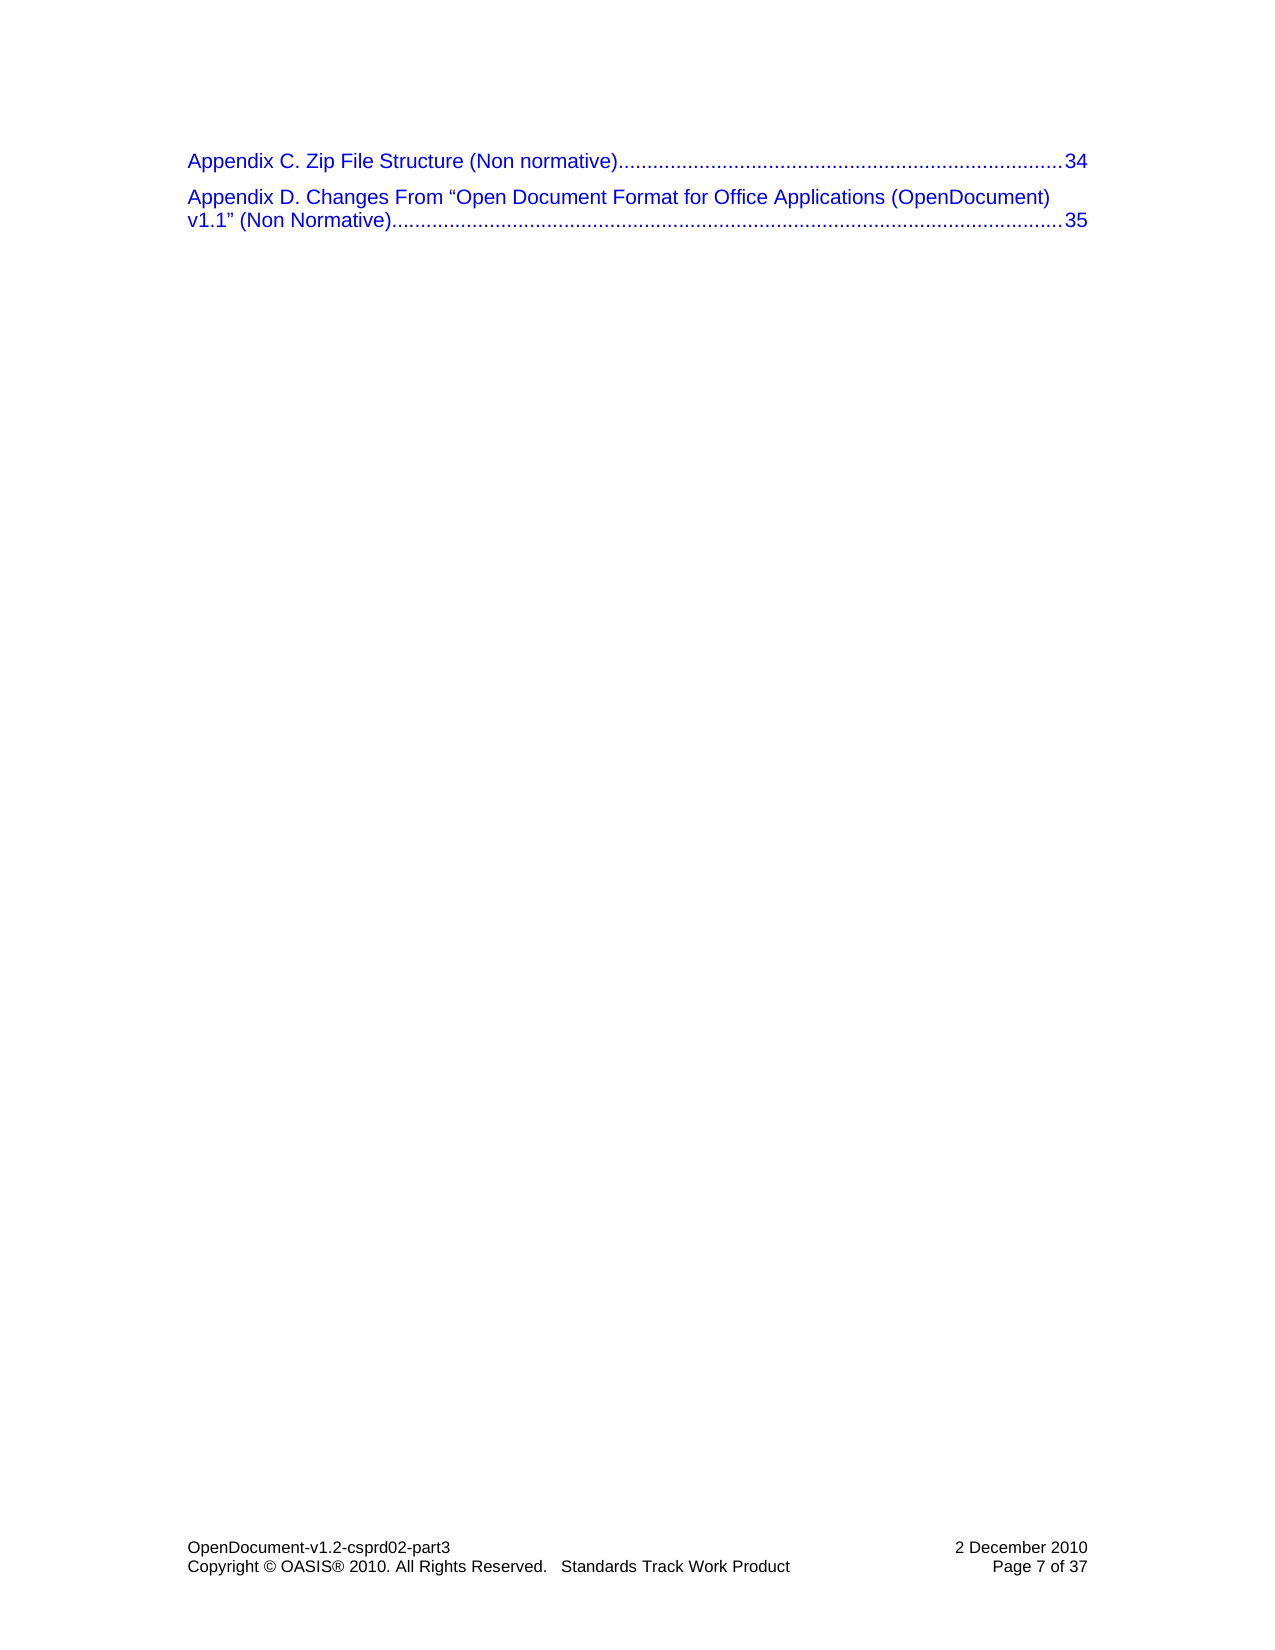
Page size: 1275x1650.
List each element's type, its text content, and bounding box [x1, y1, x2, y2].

text Appendix C. Zip File Structure (Non normative) 34 [187, 150, 1088, 173]
text Appendix D. Changes From “Open Document Format for Office Applications (OpenDocument) v1.1” (Non Normative) 35 [187, 186, 1088, 232]
